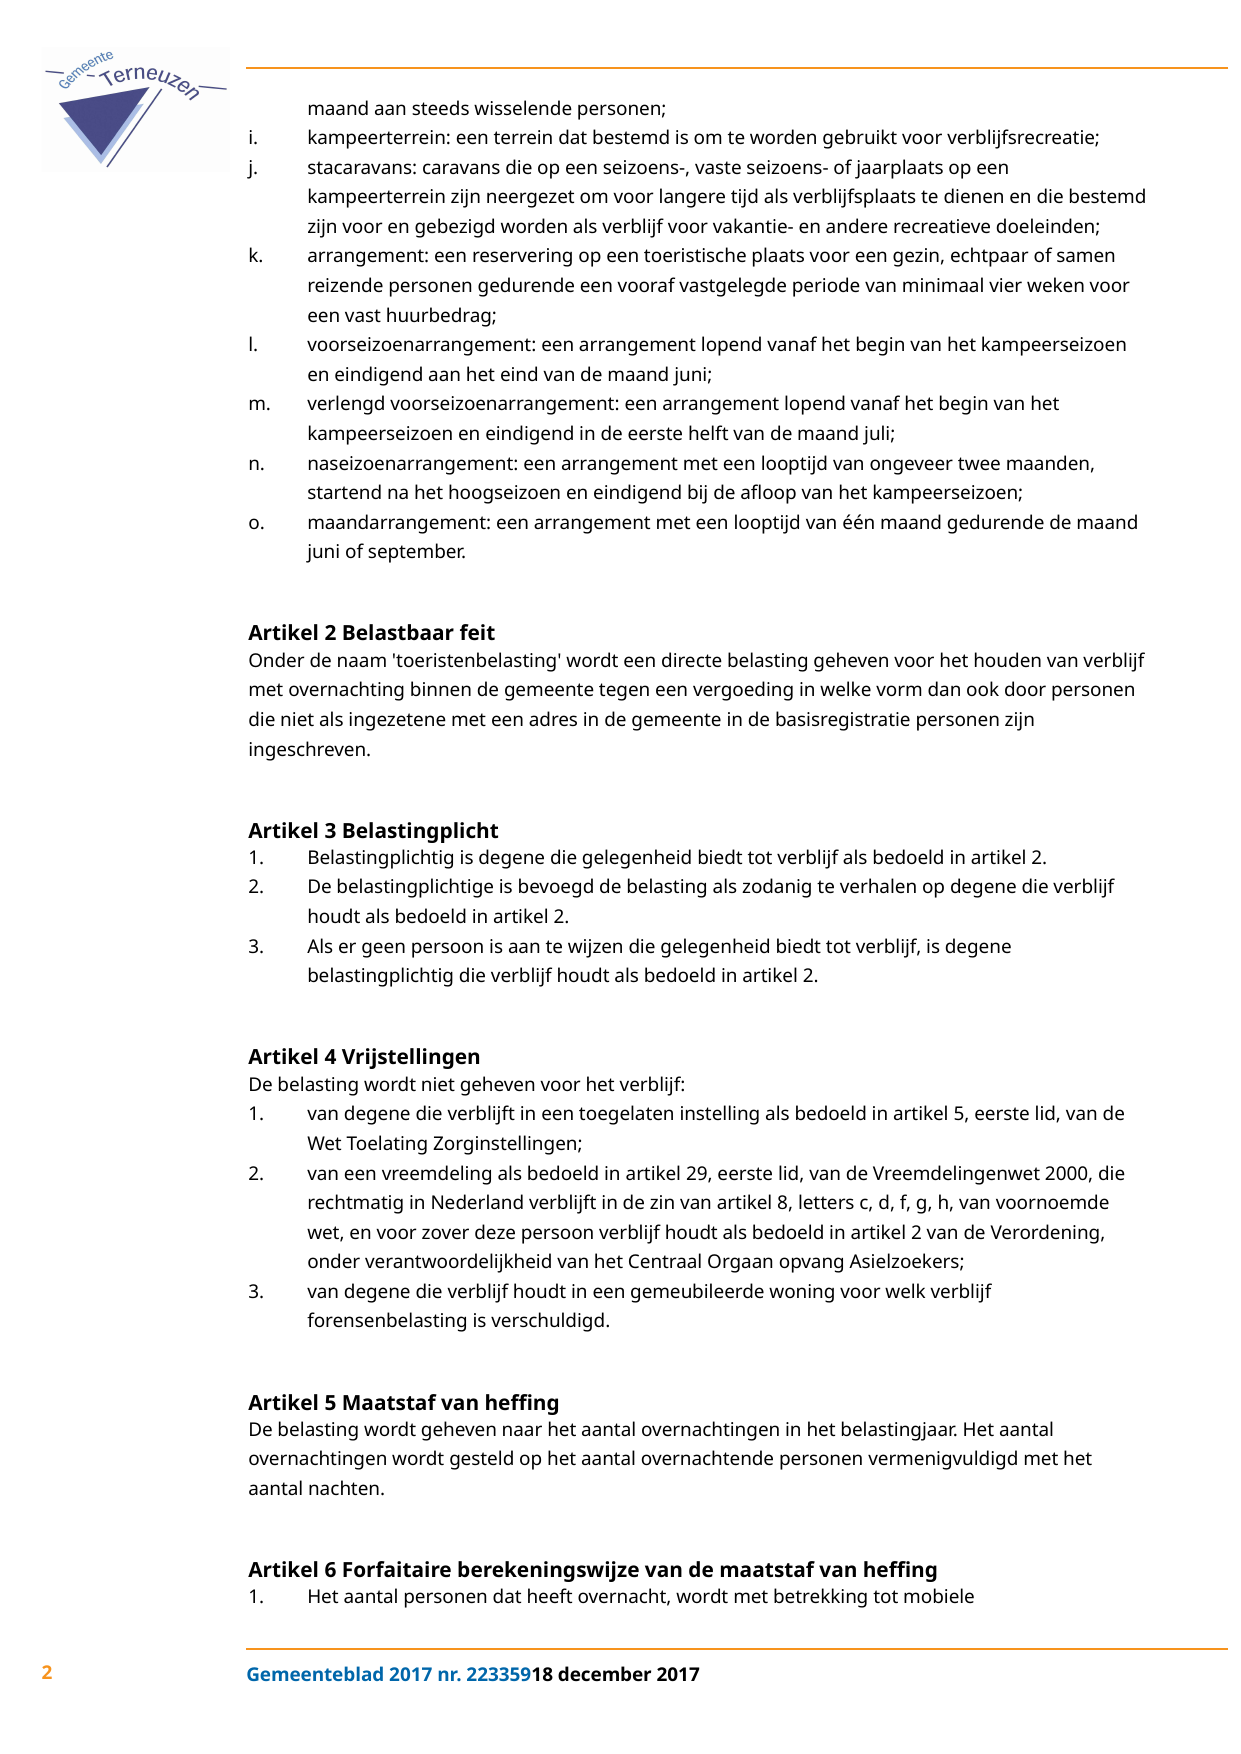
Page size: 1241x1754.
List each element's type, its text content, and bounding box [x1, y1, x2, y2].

text Onder de naam 'toeristenbelasting' wordt een directe belasting geheven voor het houden van verblijf met overnachting binnen de gemeente tegen een vergoeding in welke vorm dan ook door personen die niet als ingezetene met een adres in de gemeente in de basisregistratie personen zijn ingeschreven. [248, 647, 1152, 761]
text Artikel 5 Maatstaf van heffing [248, 1388, 1152, 1416]
list kampeerterrein: een terrein dat bestemd is om te worden gebruikt voor verblijfsrecreatie; [248, 124, 1152, 150]
list maand aan steeds wisselende personen; [248, 95, 1152, 121]
list De belastingplichtige is bevoegd de belasting als zodanig te verhalen op degene die verblijf houdt als bedoeld in artikel 2. [248, 874, 1152, 929]
list maandarrangement: een arrangement met een looptijd van één maand gedurende de maand juni of september. [248, 509, 1152, 564]
text De belasting wordt geheven naar het aantal overnachtingen in het belastingjaar. Het aantal overnachtingen wordt gesteld op het aantal overnachtende personen vermenigvuldigd met het aantal nachten. [248, 1416, 1152, 1501]
list van een vreemdeling als bedoeld in artikel 29, eerste lid, van de Vreemdelingenwet 2000, die rechtmatig in Nederland verblijft in de zin van artikel 8, letters c, d, f, g, h, van voornoemde wet, en voor zover deze persoon verblijf houdt als bedoeld in artikel 2 van de Verordening, onder verantwoordelijkheid van het Centraal Orgaan opvang Asielzoekers; [248, 1160, 1152, 1274]
list stacaravans: caravans die op een seizoens-, vaste seizoens- of jaarplaats op een kampeerterrein zijn neergezet om voor langere tijd als verblijfsplaats te dienen en die bestemd zijn voor en gebezigd worden als verblijf voor vakantie- en andere recreatieve doeleinden; [248, 154, 1152, 239]
list verlengd voorseizoenarrangement: een arrangement lopend vanaf het begin van het kampeerseizoen en eindigend in de eerste helft van de maand juli; [248, 391, 1152, 446]
list naseizoenarrangement: een arrangement met een looptijd van ongeveer twee maanden, startend na het hoogseizoen en eindigend bij de afloop van het kampeerseizoen; [248, 450, 1152, 505]
text De belasting wordt niet geheven voor het verblijf: [248, 1071, 1152, 1097]
list arrangement: een reservering op een toeristische plaats voor een gezin, echtpaar of samen reizende personen gedurende een vooraf vastgelegde periode van minimaal vier weken voor een vast huurbedrag; [248, 243, 1152, 328]
list Belastingplichtig is degene die gelegenheid biedt tot verblijf als bedoeld in artikel 2. [248, 844, 1152, 870]
list van degene die verblijf houdt in een gemeubileerde woning voor welk verblijf forensenbelasting is verschuldigd. [248, 1278, 1152, 1333]
text Artikel 6 Forfaitaire berekeningswijze van de maatstaf van heffing [248, 1555, 1152, 1584]
text Artikel 2 Belastbaar feit [248, 618, 1152, 647]
text Artikel 3 Belastingplicht [248, 816, 1152, 844]
list voorseizoenarrangement: een arrangement lopend vanaf het begin van het kampeerseizoen en eindigend aan het eind van de maand juni; [248, 331, 1152, 387]
list Het aantal personen dat heeft overnacht, wordt met betrekking tot mobiele [248, 1584, 1152, 1609]
list van degene die verblijft in een toegelaten instelling als bedoeld in artikel 5, eerste lid, van de Wet Toelating Zorginstellingen; [248, 1101, 1152, 1156]
text Artikel 4 Vrijstellingen [248, 1042, 1152, 1071]
picture [41, 47, 231, 172]
list Als er geen persoon is aan te wijzen die gelegenheid biedt tot verblijf, is degene belastingplichtig die verblijf houdt als bedoeld in artikel 2. [248, 933, 1152, 988]
